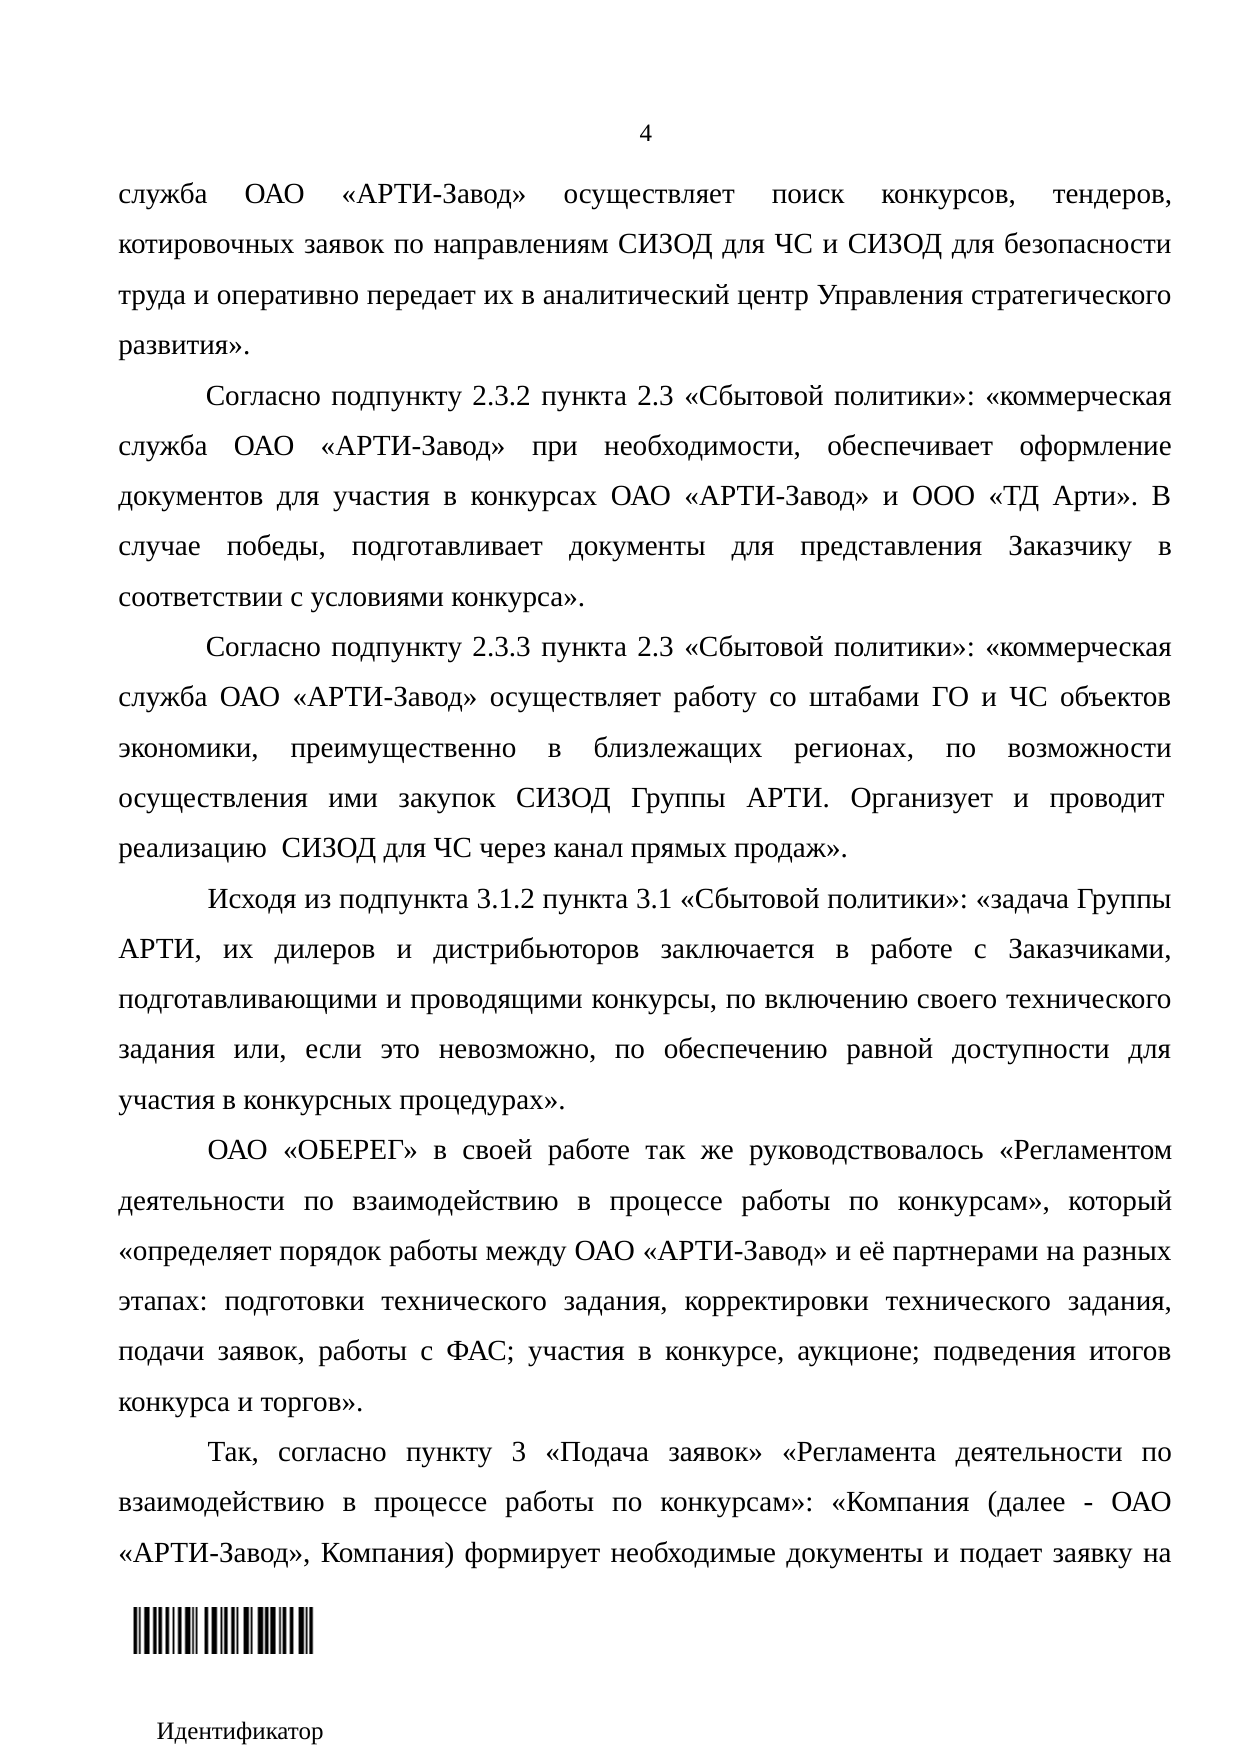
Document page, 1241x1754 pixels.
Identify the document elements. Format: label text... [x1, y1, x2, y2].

text Согласно подпункту 2.3.2 пункта 2.3 «Сбытовой политики»: «коммерческая служба ОАО «АРТИ-Завод» при необходимости, обеспечивает оформление документов для участия в конкурсах ОАО «АРТИ-Завод» и ООО «ТД Арти». В случае победы, подготавливает документы для представления Заказчику в соответствии с условиями конкурса». [118, 378, 1173, 612]
text Согласно подпункту 2.3.3 пункта 2.3 «Сбытовой политики»: «коммерческая служба ОАО «АРТИ-Завод» осуществляет работу со штабами ГО и ЧС объектов экономики, преимущественно в близлежащих регионах, по возможности осуществления ими закупок СИЗОД Группы АРТИ. Организует и проводит реализацию СИЗОД для ЧС через канал прямых продаж». [118, 629, 1173, 864]
text Исходя из подпункта 3.1.2 пункта 3.1 «Сбытовой политики»: «задача Группы АРТИ, их дилеров и дистрибьюторов заключается в работе с Заказчиками, подготавливающими и проводящими конкурсы, по включению своего технического задания или, если это невозможно, по обеспечению равной доступности для участия в конкурсных процедурах». [118, 881, 1173, 1116]
picture [118, 1607, 331, 1654]
text служба ОАО «АРТИ-Завод» осуществляет поиск конкурсов, тендеров, котировочных заявок по направлениям СИЗОД для ЧС и СИЗОД для безопасности труда и оперативно передает их в аналитический центр Управления стратегического развития». [118, 176, 1173, 361]
text ОАО «ОБЕРЕГ» в своей работе так же руководствовалось «Регламентом деятельности по взаимодействию в процессе работы по конкурсам», который «определяет порядок работы между ОАО «АРТИ-Завод» и её партнерами на разных этапах: подготовки технического задания, корректировки технического задания, подачи заявок, работы с ФАС; участия в конкурсе, аукционе; подведения итогов конкурса и торгов». [118, 1132, 1173, 1417]
text Так, согласно пункту 3 «Подача заявок» «Регламента деятельности по взаимодействию в процессе работы по конкурсам»: «Компания (далее - ОАО «АРТИ-Завод», Компания) формирует необходимые документы и подает заявку на [118, 1434, 1173, 1568]
